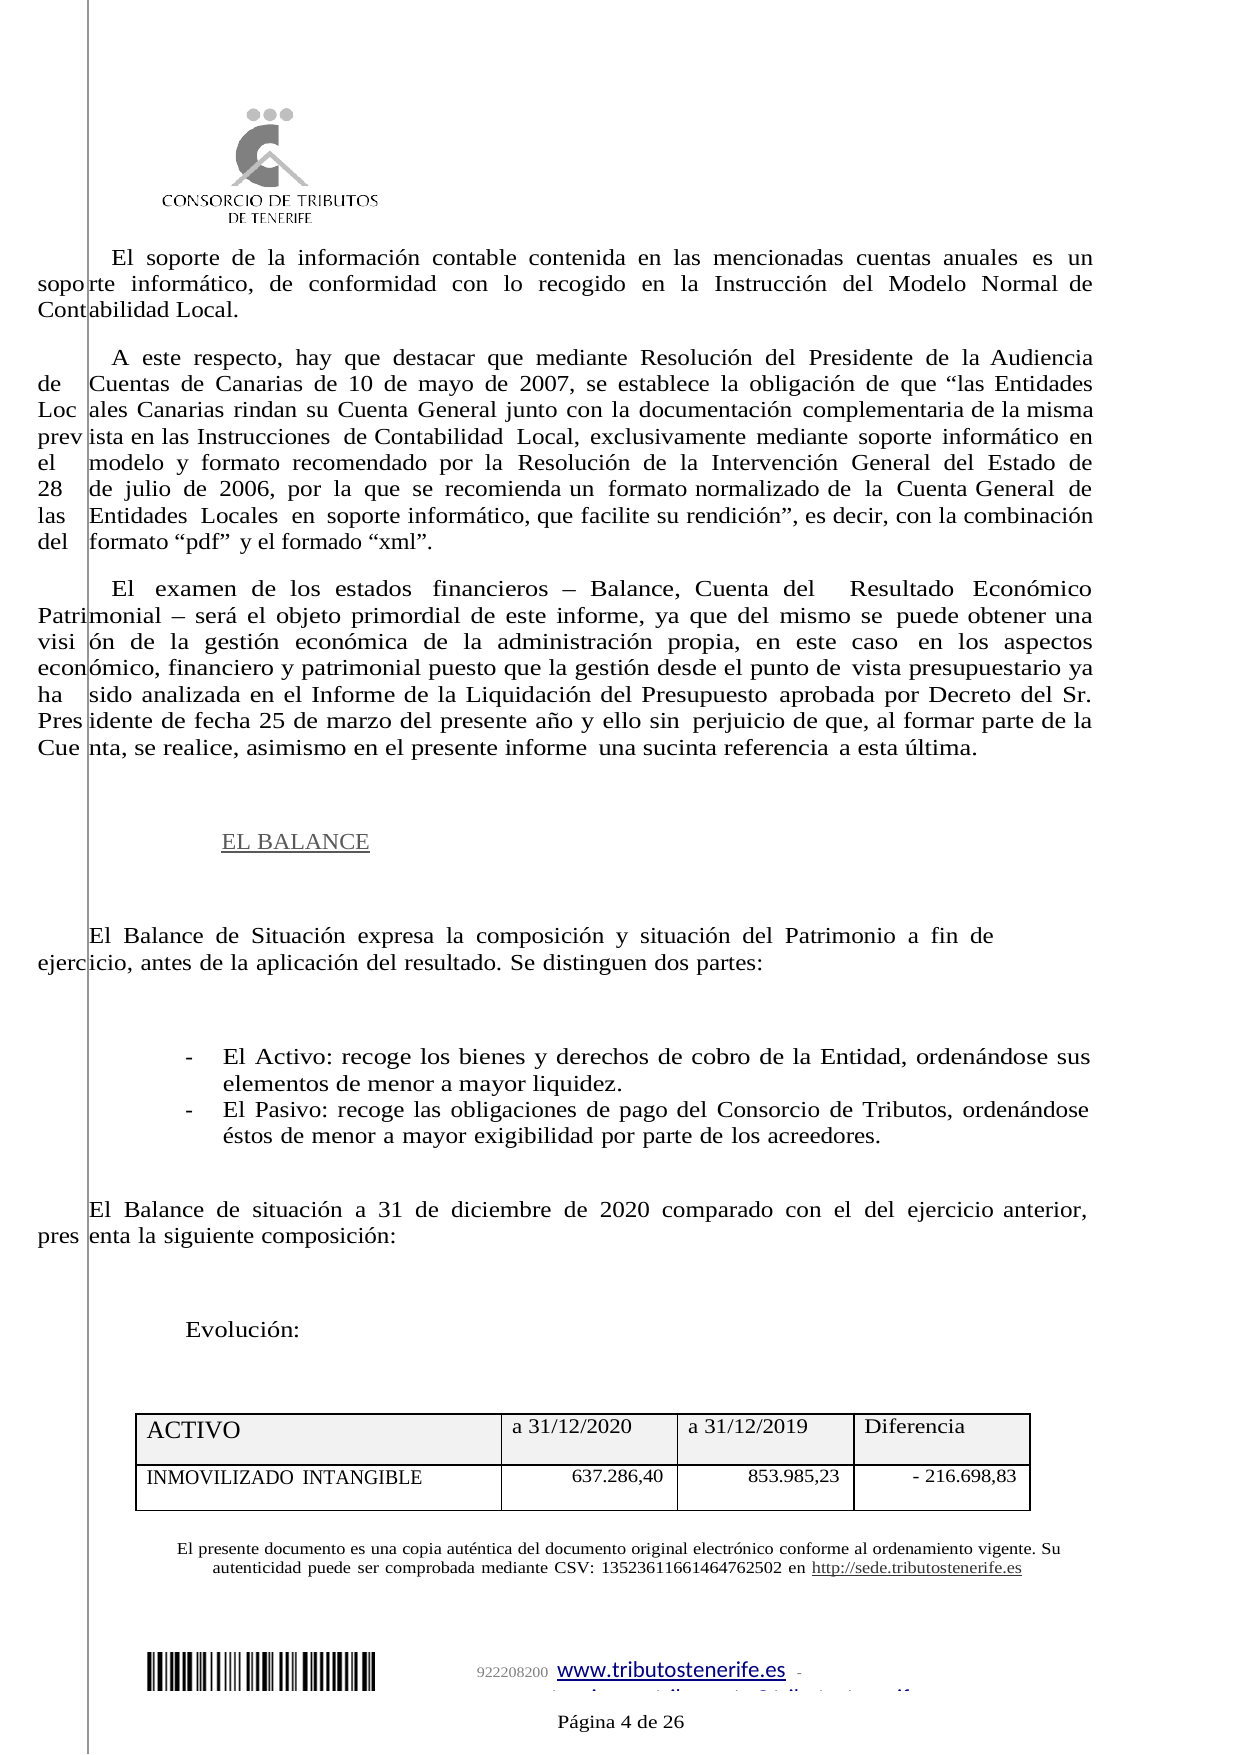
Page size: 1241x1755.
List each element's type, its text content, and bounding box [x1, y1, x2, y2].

table_header Diferencia [855, 1415, 1029, 1464]
text Evolución: [185, 1317, 1105, 1343]
text El Balance de Situación expresa la composición y situación del Patrimonio a fin de ejercicio, antes de la aplicación del resultado. Se distinguen dos partes: [89, 922, 1093, 975]
table_header a 31/12/2019 [678, 1415, 853, 1464]
text El presente documento es una copia auténtica del documento original electrónico conforme al ordenamiento vigente. Su autenticidad puede ser comprobada mediante CSV: 13523611661464762502 en http://sede.tributostenerife.es [177, 1539, 1105, 1577]
text El soporte de la información contable contenida en las mencionadas cuentas anuales es un soporte informático, de conformidad con lo recogido en la Instrucción del Modelo Normal de Contabilidad Local. [89, 244, 1093, 323]
table_cell - 216.698,83 [855, 1466, 1029, 1510]
list El Pasivo: recoge las obligaciones de pago del Consorcio de Tributos, ordenándose éstos de menor a mayor exigibilidad por parte de los acreedores. [185, 1096, 1093, 1149]
table_cell INMOVILIZADO INTANGIBLE [137, 1466, 501, 1510]
table_header ACTIVO [137, 1415, 501, 1464]
text A este respecto, hay que destacar que mediante Resolución del Presidente de la Audiencia de Cuentas de Canarias de 10 de mayo de 2007, se establece la obligación de que “las Entidades Locales Canarias rindan su Cuenta General junto con la documentación complementaria de la misma prevista en las Instrucciones de Contabilidad Local, exclusivamente mediante soporte informático en el modelo y formato recomendado por la Resolución de la Intervención General del Estado de 28 de julio de 2006, por la que se recomienda un formato normalizado de la Cuenta General de las Entidades Locales en soporte informático, que facilite su rendición”, es decir, con la combinación del formato “pdf” y el formado “xml”. [89, 344, 1093, 554]
text El examen de los estados financieros – Balance, Cuenta del Resultado Económico Patrimonial – será el objeto primordial de este informe, ya que del mismo se puede obtener una visión de la gestión económica de la administración propia, en este caso en los aspectos económico, financiero y patrimonial puesto que la gestión desde el punto de vista presupuestario ya ha sido analizada en el Informe de la Liquidación del Presupuesto aprobada por Decreto del Sr. Presidente de fecha 25 de marzo del presente año y ello sin perjuicio de que, al formar parte de la Cuenta, se realice, asimismo en el presente informe una sucinta referencia a esta última. [89, 575, 1093, 760]
text El Balance de situación a 31 de diciembre de 2020 comparado con el del ejercicio anterior, presenta la siguiente composición: [89, 1196, 1093, 1249]
table_header a 31/12/2020 [502, 1415, 677, 1464]
text EL BALANCE [221, 828, 1105, 854]
text El Balance de situación a 31 de diciembre de 2020 comparado con el del ejercicio anterior, presenta la siguiente composición: [37, 1196, 87, 1249]
table_cell 853.985,23 [678, 1466, 853, 1510]
table_cell 637.286,40 [502, 1466, 677, 1510]
list El Activo: recoge los bienes y derechos de cobro de la Entidad, ordenándose sus elementos de menor a mayor liquidez. [185, 1043, 1093, 1096]
